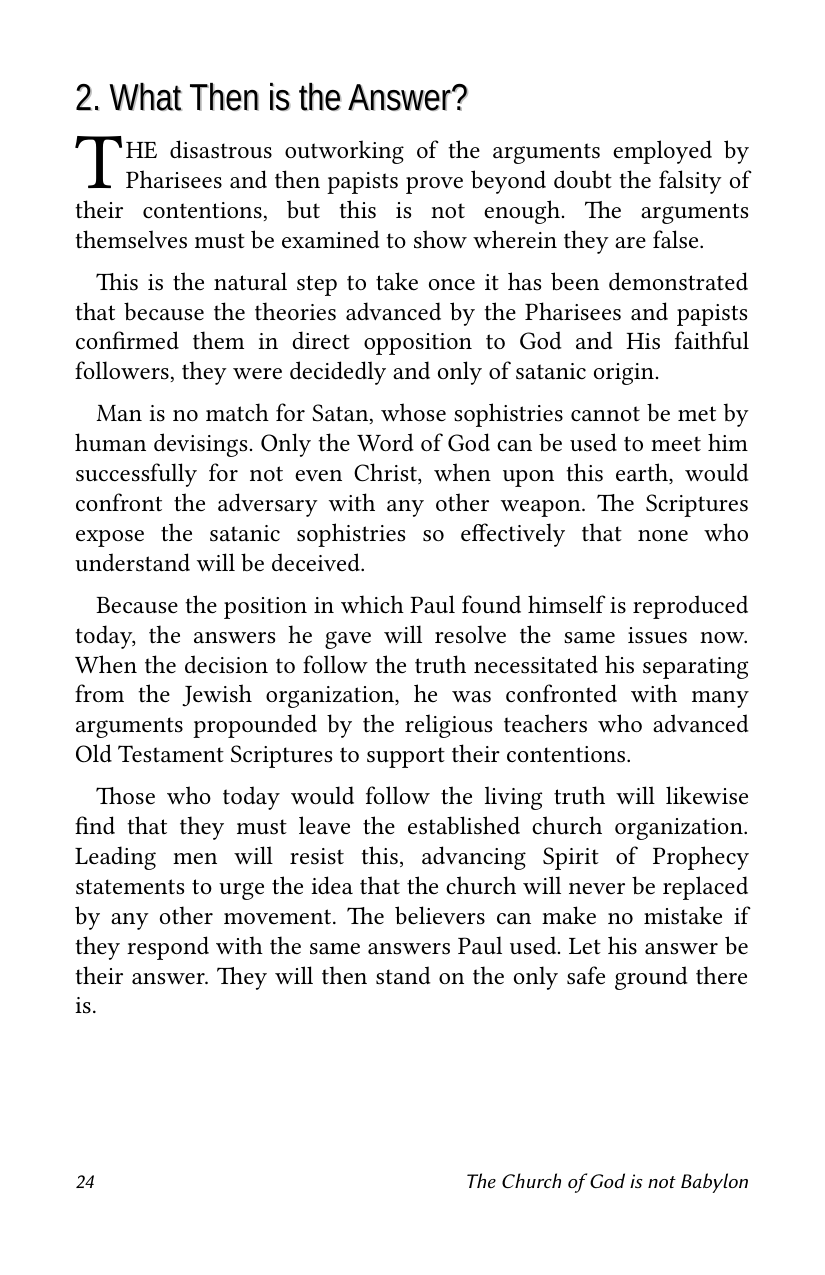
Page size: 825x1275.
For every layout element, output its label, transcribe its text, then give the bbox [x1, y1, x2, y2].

text Man is no match for Satan, whose sophistries cannot be met by human devisings. Only the Word of God can be used to meet him successfully for not even Christ, when upon this earth, would confront the adversary with any other weapon. The Scriptures expose the satanic sophistries so effectively that none who understand will be deceived. [75, 399, 750, 577]
text THE disastrous outworking of the arguments employed by Pharisees and then papists prove beyond doubt the falsity of their contentions, but this is not enough. The arguments themselves must be examined to show wherein they are false. [75, 136, 750, 254]
text Because the position in which Paul found himself is reproduced today, the answers he gave will resolve the same issues now. When the decision to follow the truth necessitated his separating from the Jewish organization, he was confronted with many arguments propounded by the religious teachers who advanced Old Testament Scriptures to support their contentions. [75, 591, 750, 769]
title What Then is the Answer? [75, 75, 750, 118]
text This is the natural step to take once it has been demonstrated that because the theories advanced by the Pharisees and papists confirmed them in direct opposition to God and His faithful followers, they were decidedly and only of satanic origin. [75, 268, 750, 386]
text Those who today would follow the living truth will likewise find that they must leave the established church organization. Leading men will resist this, advancing Spirit of Prophecy statements to urge the idea that the church will never be replaced by any other movement. The believers can make no mistake if they respond with the same answers Paul used. Let his answer be their answer. They will then stand on the only safe ground there is. [75, 782, 750, 1020]
